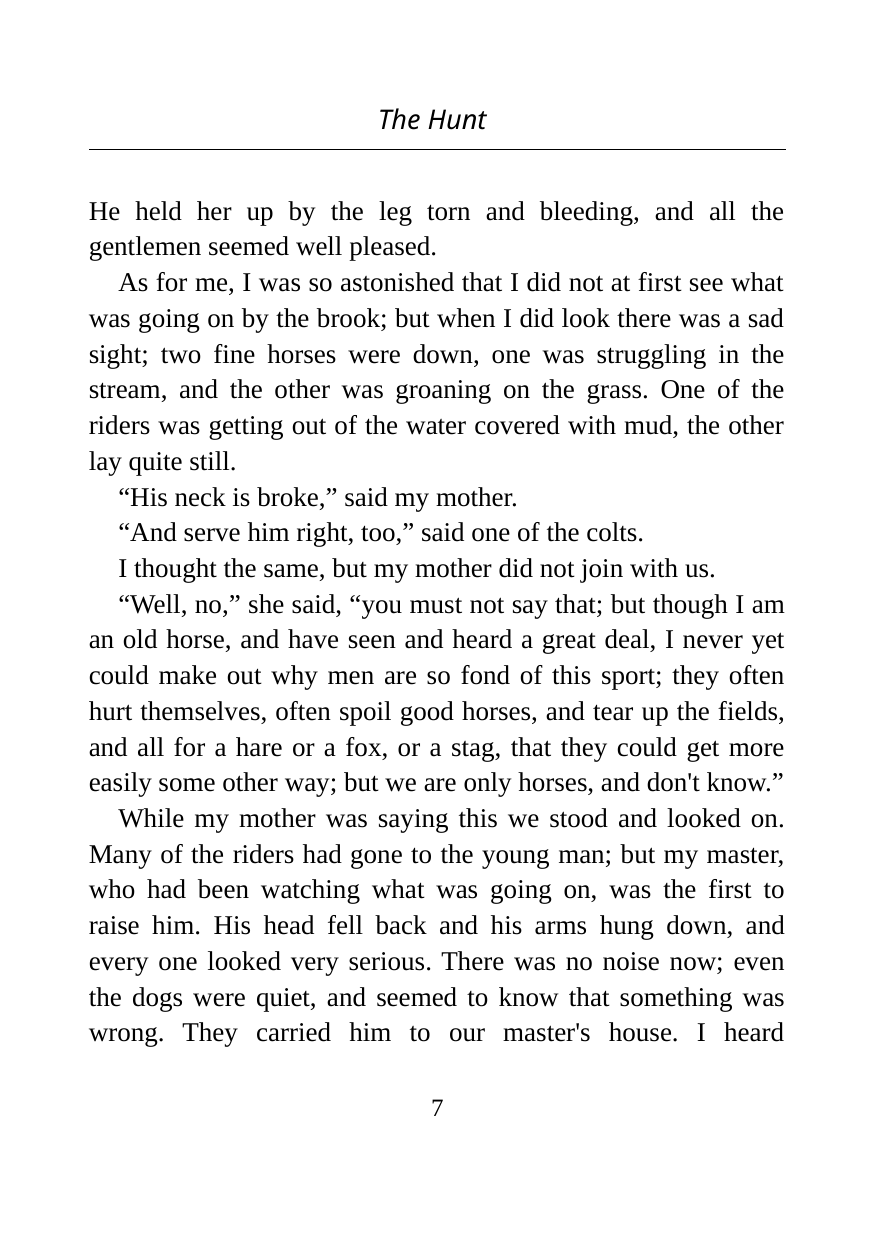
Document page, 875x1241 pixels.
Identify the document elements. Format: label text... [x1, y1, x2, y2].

text As for me, I was so astonished that I did not at first see what was going on by the brook; but when I did look there was a sad sight; two fine horses were down, one was struggling in the stream, and the other was groaning on the grass. One of the riders was getting out of the water covered with mud, the other lay quite still. [88, 266, 786, 476]
text “His neck is broke,” said my mother. [88, 481, 786, 512]
text “Well, no,” she said, “you must not say that; but though I am an old horse, and have seen and heard a great deal, I never yet could make out why men are so fond of this sport; they often hurt themselves, often spoil good horses, and tear up the fields, and all for a hare or a fox, or a stag, that they could get more easily some other way; but we are only horses, and don't know.” [88, 588, 786, 798]
text He held her up by the leg torn and bleeding, and all the gentlemen seemed well pleased. [88, 195, 786, 262]
text While my mother was saying this we stood and looked on. Many of the riders had gone to the young man; but my master, who had been watching what was going on, was the first to raise him. His head fell back and his arms hung down, and every one looked very serious. There was no noise now; even the dogs were quiet, and seemed to know that something was wrong. They carried him to our master's house. I heard [88, 802, 786, 1048]
text “And serve him right, too,” said one of the colts. [88, 516, 786, 547]
text I thought the same, but my mother did not join with us. [88, 552, 786, 583]
